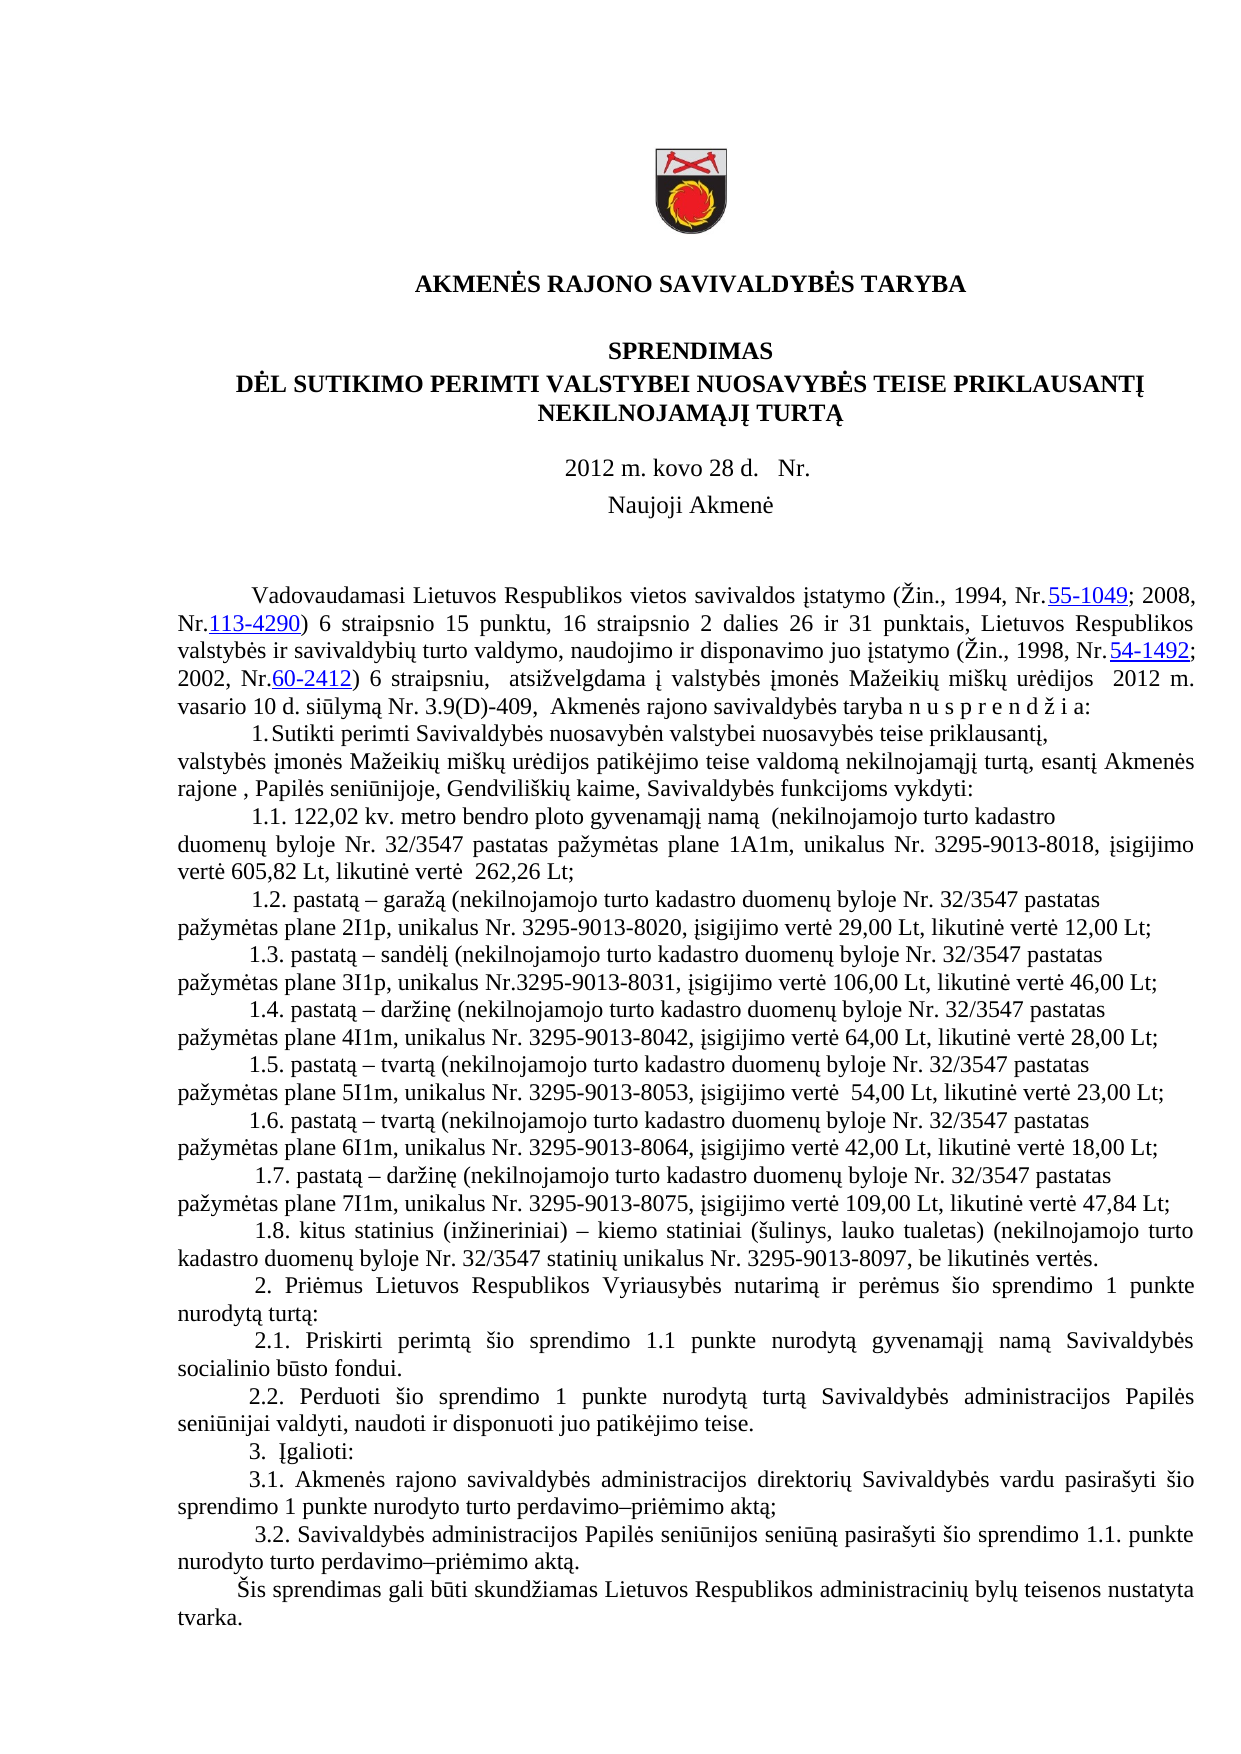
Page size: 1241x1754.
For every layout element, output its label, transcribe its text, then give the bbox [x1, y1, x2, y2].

text pažymėtas plane 2I1p, unikalus Nr. 3295-9013-8020, įsigijimo vertė 29,00 Lt, likutinė vertė 12,00 Lt; [177, 912, 1196, 940]
table_cell AKMENĖS RAJONO SAVIVALDYBĖS TARYBA [177, 265, 1204, 303]
table_cell [177, 303, 1204, 331]
text Vadovaudamasi Lietuvos Respublikos vietos savivaldos įstatymo (Žin., 1994, Nr.55-1049; 2008, Nr.113-4290) 6 straipsnio 15 punktu, 16 straipsnio 2 dalies 26 ir 31 punktais, Lietuvos Respublikos valstybės ir savivaldybių turto valdymo, naudojimo ir disponavimo juo įstatymo (Žin., 1998, Nr.54-1492; 2002, Nr.60-2412) 6 straipsniu, atsižvelgdama į valstybės įmonės Mažeikių miškų urėdijos 2012 m. vasario 10 d. siūlymą Nr. 3.9(D)-409, Akmenės rajono savivaldybės taryba n u s p r e n d ž i a: [177, 581, 1196, 719]
text pažymėtas plane 4I1m, unikalus Nr. 3295-9013-8042, įsigijimo vertė 64,00 Lt, likutinė vertė 28,00 Lt; [177, 1023, 1196, 1051]
text 1.2. pastatą – garažą (nekilnojamojo turto kadastro duomenų byloje Nr. 32/3547 pastatas [251, 885, 1196, 912]
text 1. Sutikti perimti Savivaldybės nuosavybėn valstybei nuosavybės teise priklausantį, [251, 719, 1196, 747]
text 3.1. Akmenės rajono savivaldybės administracijos direktorių Savivaldybės vardu pasirašyti šio sprendimo 1 punkte nurodyto turto perdavimo–priėmimo aktą; [177, 1464, 1196, 1520]
text 1.8. kitus statinius (inžineriniai) – kiemo statiniai (šulinys, lauko tualetas) (nekilnojamojo turto kadastro duomenų byloje Nr. 32/3547 statinių unikalus Nr. 3295-9013-8097, be likutinės vertės. [177, 1216, 1196, 1271]
table_cell SPRENDIMAS [177, 331, 1204, 369]
text 3.2. Savivaldybės administracijos Papilės seniūnijos seniūną pasirašyti šio sprendimo 1.1. punkte nurodyto turto perdavimo–priėmimo aktą. [177, 1520, 1196, 1575]
text Šis sprendimas gali būti skundžiamas Lietuvos Respublikos administracinių bylų teisenos nustatyta tvarka. [177, 1575, 1196, 1630]
table_cell 2012 m. kovo 28 d. Nr. [177, 448, 1204, 486]
text 2.1. Priskirti perimtą šio sprendimo 1.1 punkte nurodytą gyvenamąjį namą Savivaldybės socialinio būsto fondui. [177, 1327, 1196, 1382]
table_cell Naujoji Akmenė [177, 486, 1204, 524]
text valstybės įmonės Mažeikių miškų urėdijos patikėjimo teise valdomą nekilnojamąjį turtą, esantį Akmenės rajone , Papilės seniūnijoje, Gendviliškių kaime, Savivaldybės funkcijoms vykdyti: [177, 747, 1196, 802]
text 2. Priėmus Lietuvos Respublikos Vyriausybės nutarimą ir perėmus šio sprendimo 1 punkte nurodytą turtą: [177, 1271, 1196, 1327]
text pažymėtas plane 5I1m, unikalus Nr. 3295-9013-8053, įsigijimo vertė 54,00 Lt, likutinė vertė 23,00 Lt; [177, 1078, 1196, 1106]
text pažymėtas plane 3I1p, unikalus Nr.3295-9013-8031, įsigijimo vertė 106,00 Lt, likutinė vertė 46,00 Lt; [177, 968, 1196, 995]
text 1.6. pastatą – tvartą (nekilnojamojo turto kadastro duomenų byloje Nr. 32/3547 pastatas [177, 1106, 1196, 1133]
text 1.4. pastatą – daržinę (nekilnojamojo turto kadastro duomenų byloje Nr. 32/3547 pastatas [177, 995, 1196, 1023]
text 1.7. pastatą – daržinę (nekilnojamojo turto kadastro duomenų byloje Nr. 32/3547 pastatas [177, 1161, 1196, 1188]
table_cell [177, 236, 1204, 265]
text 3. Įgalioti: [177, 1437, 1196, 1464]
table_cell [177, 427, 1204, 448]
text 1.1. 122,02 kv. metro bendro ploto gyvenamąjį namą (nekilnojamojo turto kadastro [251, 802, 1196, 830]
table_header [177, 118, 1204, 236]
text 2.2. Perduoti šio sprendimo 1 punkte nurodytą turtą Savivaldybės administracijos Papilės seniūnijai valdyti, naudoti ir disponuoti juo patikėjimo teise. [177, 1382, 1196, 1437]
text pažymėtas plane 6I1m, unikalus Nr. 3295-9013-8064, įsigijimo vertė 42,00 Lt, likutinė vertė 18,00 Lt; [177, 1133, 1196, 1161]
text duomenų byloje Nr. 32/3547 pastatas pažymėtas plane 1A1m, unikalus Nr. 3295-9013-8018, įsigijimo vertė 605,82 Lt, likutinė vertė 262,26 Lt; [177, 830, 1196, 885]
text pažymėtas plane 7I1m, unikalus Nr. 3295-9013-8075, įsigijimo vertė 109,00 Lt, likutinė vertė 47,84 Lt; [177, 1188, 1196, 1216]
text 1.3. pastatą – sandėlį (nekilnojamojo turto kadastro duomenų byloje Nr. 32/3547 pastatas [177, 940, 1196, 968]
text 1.5. pastatą – tvartą (nekilnojamojo turto kadastro duomenų byloje Nr. 32/3547 pastatas [177, 1051, 1196, 1078]
table_cell DĖL SUTIKIMO PERIMTI VALSTYBEI NUOSAVYBĖS TEISE PRIKLAUSANTĮ NEKILNOJAMĄJĮ TURTĄ [177, 369, 1204, 427]
